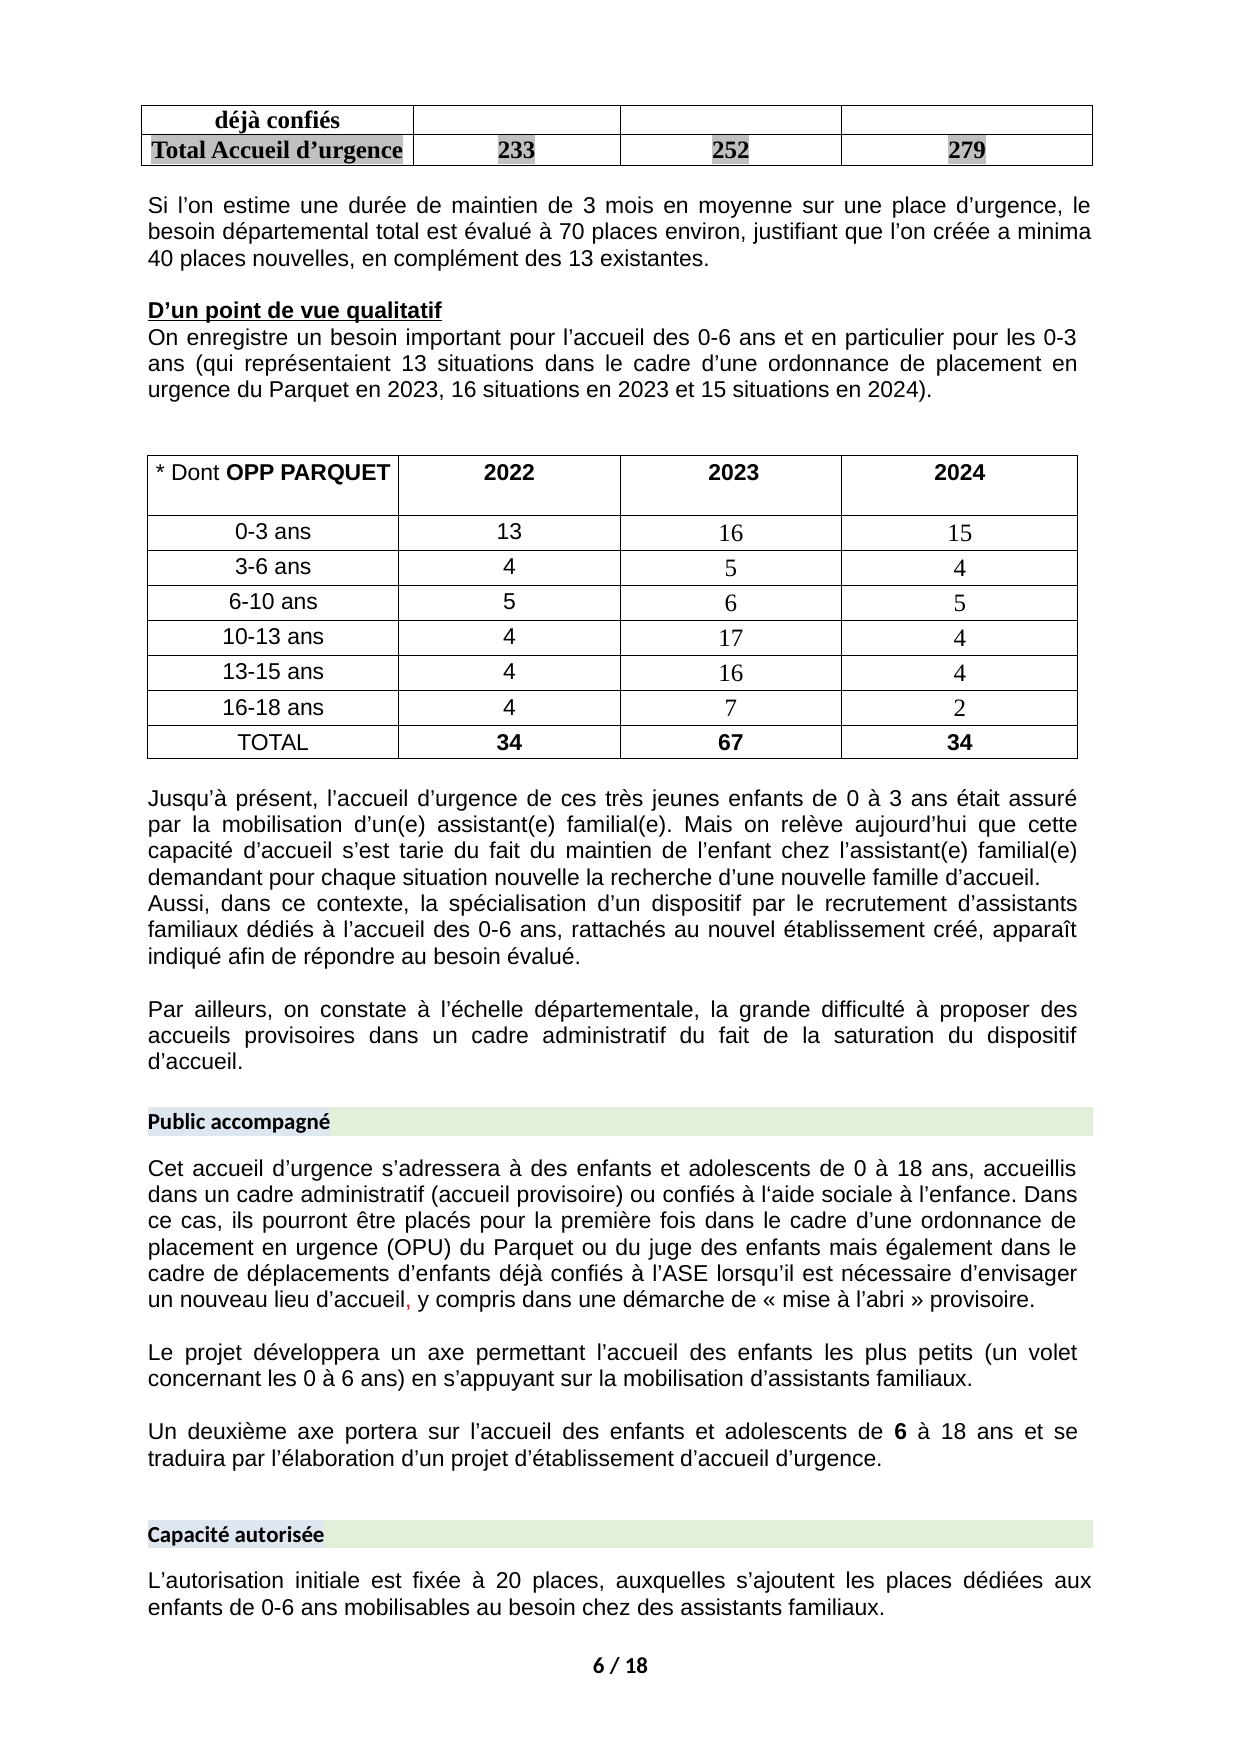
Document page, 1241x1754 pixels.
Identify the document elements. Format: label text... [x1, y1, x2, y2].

table_header 2024 [842, 456, 1077, 514]
table_cell 4 [842, 551, 1077, 585]
table_cell 2 [842, 691, 1077, 725]
table_cell 15 [842, 516, 1077, 549]
table_cell [621, 106, 841, 134]
text Jusqu’à présent, l’accueil d’urgence de ces très jeunes enfants de 0 à 3 ans était assuré par la mobilisation d’un(e) assistant(e) familial(e). Mais on relève aujourd’hui que cette capacité d’accueil s’est tarie du fait du maintien de l’enfant chez l’assistant(e) familial(e) demandant pour chaque situation nouvelle la recherche d’une nouvelle famille d’accueil. [148, 785, 1078, 890]
table_cell 0-3 ans [148, 516, 398, 549]
table_cell 279 [842, 135, 1092, 165]
table_cell 16-18 ans [148, 691, 398, 725]
table_cell 67 [621, 726, 841, 758]
table_cell Total Accueil d’urgence [142, 135, 413, 165]
table_cell 5 [621, 551, 841, 585]
table_cell [414, 106, 620, 134]
text D’un point de vue qualitatif [148, 297, 1093, 324]
table_cell 34 [399, 726, 620, 758]
table_cell 17 [621, 621, 841, 655]
table_header 2022 [399, 456, 620, 514]
table_cell 252 [621, 135, 841, 165]
text Un deuxième axe portera sur l’accueil des enfants et adolescents de 6 à 18 ans et se traduira par l’élaboration d’un projet d’établissement d’accueil d’urgence. [148, 1418, 1078, 1471]
table_header 2023 [621, 456, 841, 514]
table_cell 4 [842, 656, 1077, 690]
table_cell 13-15 ans [148, 656, 398, 690]
table_cell déjà confiés [142, 106, 413, 134]
table_cell 5 [399, 586, 620, 620]
text Aussi, dans ce contexte, la spécialisation d’un dispositif par le recrutement d’assistants familiaux dédiés à l’accueil des 0-6 ans, rattachés au nouvel établissement créé, apparaît indiqué afin de répondre au besoin évalué. [148, 890, 1078, 969]
subtitle Public accompagné [148, 1107, 1093, 1136]
table_cell 3-6 ans [148, 551, 398, 585]
table_cell 233 [414, 135, 620, 165]
table_cell 4 [842, 621, 1077, 655]
text L’autorisation initiale est fixée à 20 places, auxquelles s’ajoutent les places dédiées aux enfants de 0-6 ans mobilisables au besoin chez des assistants familiaux. [148, 1567, 1093, 1620]
text Si l’on estime une durée de maintien de 3 mois en moyenne sur une place d’urgence, le besoin départemental total est évalué à 70 places environ, justifiant que l’on créée a minima 40 places nouvelles, en complément des 13 existantes. [148, 192, 1093, 271]
table_cell 5 [842, 586, 1077, 620]
table_cell 16 [621, 516, 841, 549]
text Cet accueil d’urgence s’adressera à des enfants et adolescents de 0 à 18 ans, accueillis dans un cadre administratif (accueil provisoire) ou confiés à l‘aide sociale à l’enfance. Dans ce cas, ils pourront être placés pour la première fois dans le cadre d’une ordonnance de placement en urgence (OPU) du Parquet ou du juge des enfants mais également dans le cadre de déplacements d’enfants déjà confiés à l’ASE lorsqu’il est nécessaire d’envisager un nouveau lieu d’accueil, y compris dans une démarche de « mise à l’abri » provisoire. [148, 1154, 1078, 1313]
subtitle Capacité autorisée [324, 1520, 1093, 1548]
table_cell 34 [842, 726, 1077, 758]
table_cell TOTAL [148, 726, 398, 758]
table_cell 4 [399, 656, 620, 690]
table_cell 6-10 ans [148, 586, 398, 620]
text On enregistre un besoin important pour l’accueil des 0-6 ans et en particulier pour les 0-3 ans (qui représentaient 13 situations dans le cadre d’une ordonnance de placement en urgence du Parquet en 2023, 16 situations en 2023 et 15 situations en 2024). [148, 324, 1078, 403]
text Par ailleurs, on constate à l’échelle départementale, la grande difficulté à proposer des accueils provisoires dans un cadre administratif du fait de la saturation du dispositif d’accueil. [148, 996, 1078, 1074]
table_cell 4 [399, 691, 620, 725]
table_cell [842, 106, 1092, 134]
table_cell 7 [621, 691, 841, 725]
table_cell 6 [621, 586, 841, 620]
table_cell 4 [399, 621, 620, 655]
table_cell 13 [399, 516, 620, 549]
table_header * Dont OPP PARQUET [148, 456, 398, 514]
table_cell 16 [621, 656, 841, 690]
table_cell 4 [399, 551, 620, 585]
text Le projet développera un axe permettant l’accueil des enfants les plus petits (un volet concernant les 0 à 6 ans) en s’appuyant sur la mobilisation d’assistants familiaux. [148, 1339, 1078, 1392]
table_cell 10-13 ans [148, 621, 398, 655]
